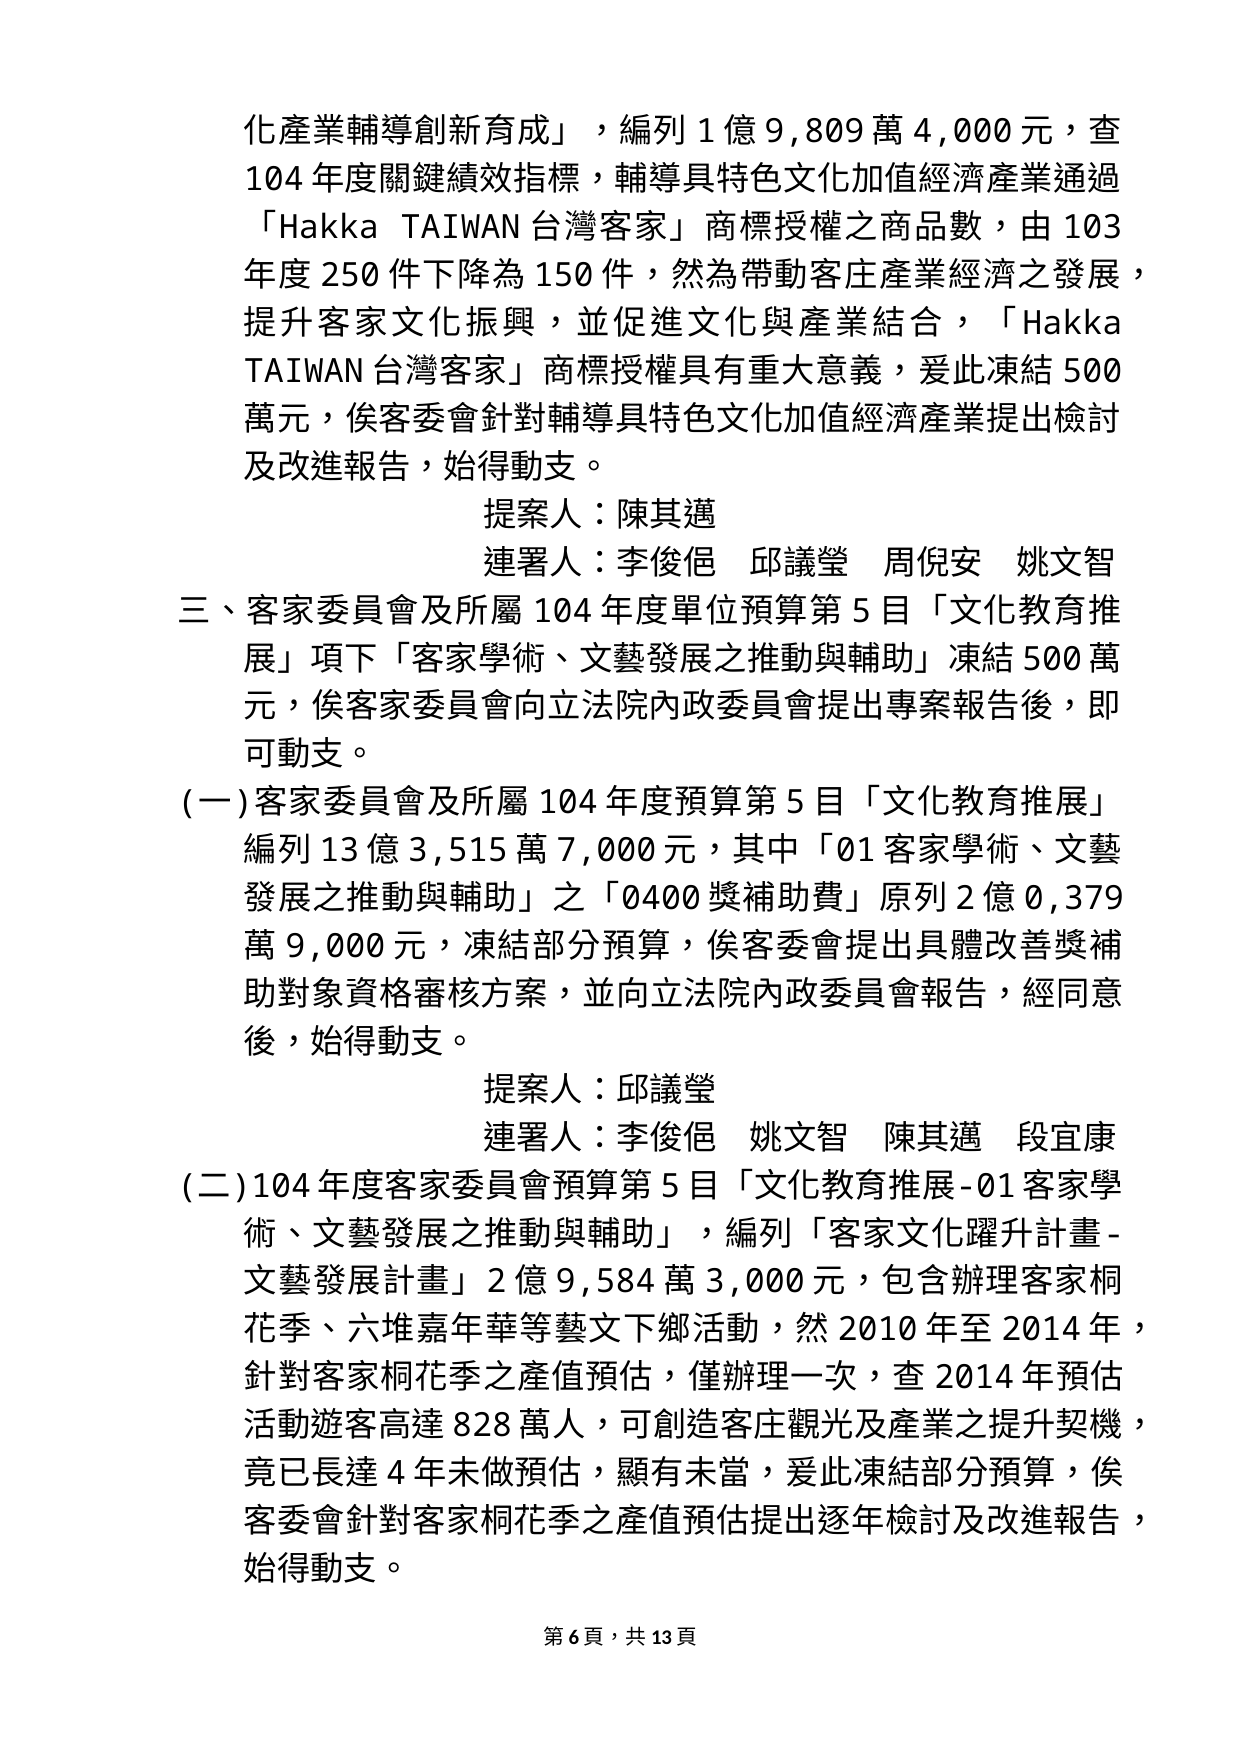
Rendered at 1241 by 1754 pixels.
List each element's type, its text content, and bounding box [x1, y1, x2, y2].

text 連署人：李俊俋 姚文智 陳其邁 段宜康 [133, 1111, 1122, 1159]
text (一)客家委員會及所屬104年度預算第5目「文化教育推展」編列13億3,515萬7,000元，其中「01客家學術、文藝發展之推動與輔助」之「0400獎補助費」原列2億0,379萬9,000元，凍結部分預算，俟客委會提出具體改善獎補助對象資格審核方案，並向立法院內政委員會報告，經同意後，始得動支。 [177, 775, 1123, 1063]
text (二)104年度客家委員會預算第5目「文化教育推展-01客家學術、文藝發展之推動與輔助」，編列「客家文化躍升計畫-文藝發展計畫」2億9,584萬3,000元，包含辦理客家桐花季、六堆嘉年華等藝文下鄉活動，然2010年至2014年，針對客家桐花季之產值預估，僅辦理一次，查2014年預估活動遊客高達828萬人，可創造客庄觀光及產業之提升契機，竟已長達4年未做預估，顯有未當，爰此凍結部分預算，俟客委會針對客家桐花季之產值預估提出逐年檢討及改進報告，始得動支。 [177, 1159, 1123, 1590]
text 二、104年度客家委員會第4目「客家文化產業發展-01客家文化產業輔導創新育成」，編列1億9,809萬4,000元，查104年度關鍵績效指標，輔導具特色文化加值經濟產業通過「Hakka TAIWAN台灣客家」商標授權之商品數，由103年度250件下降為150件，然為帶動客庄產業經濟之發展，提升客家文化振興，並促進文化與產業結合，「Hakka TAIWAN台灣客家」商標授權具有重大意義，爰此凍結500萬元，俟客委會針對輔導具特色文化加值經濟產業提出檢討及改進報告，始得動支。 [177, 104, 1122, 488]
text 連署人：李俊俋 邱議瑩 周倪安 姚文智 [133, 536, 1122, 584]
text 提案人：陳其邁 [133, 488, 1122, 536]
text 提案人：邱議瑩 [133, 1063, 1122, 1111]
text 三、客家委員會及所屬104年度單位預算第5目「文化教育推展」項下「客家學術、文藝發展之推動與輔助」凍結500萬元，俟客家委員會向立法院內政委員會提出專案報告後，即可動支。 [177, 584, 1122, 775]
